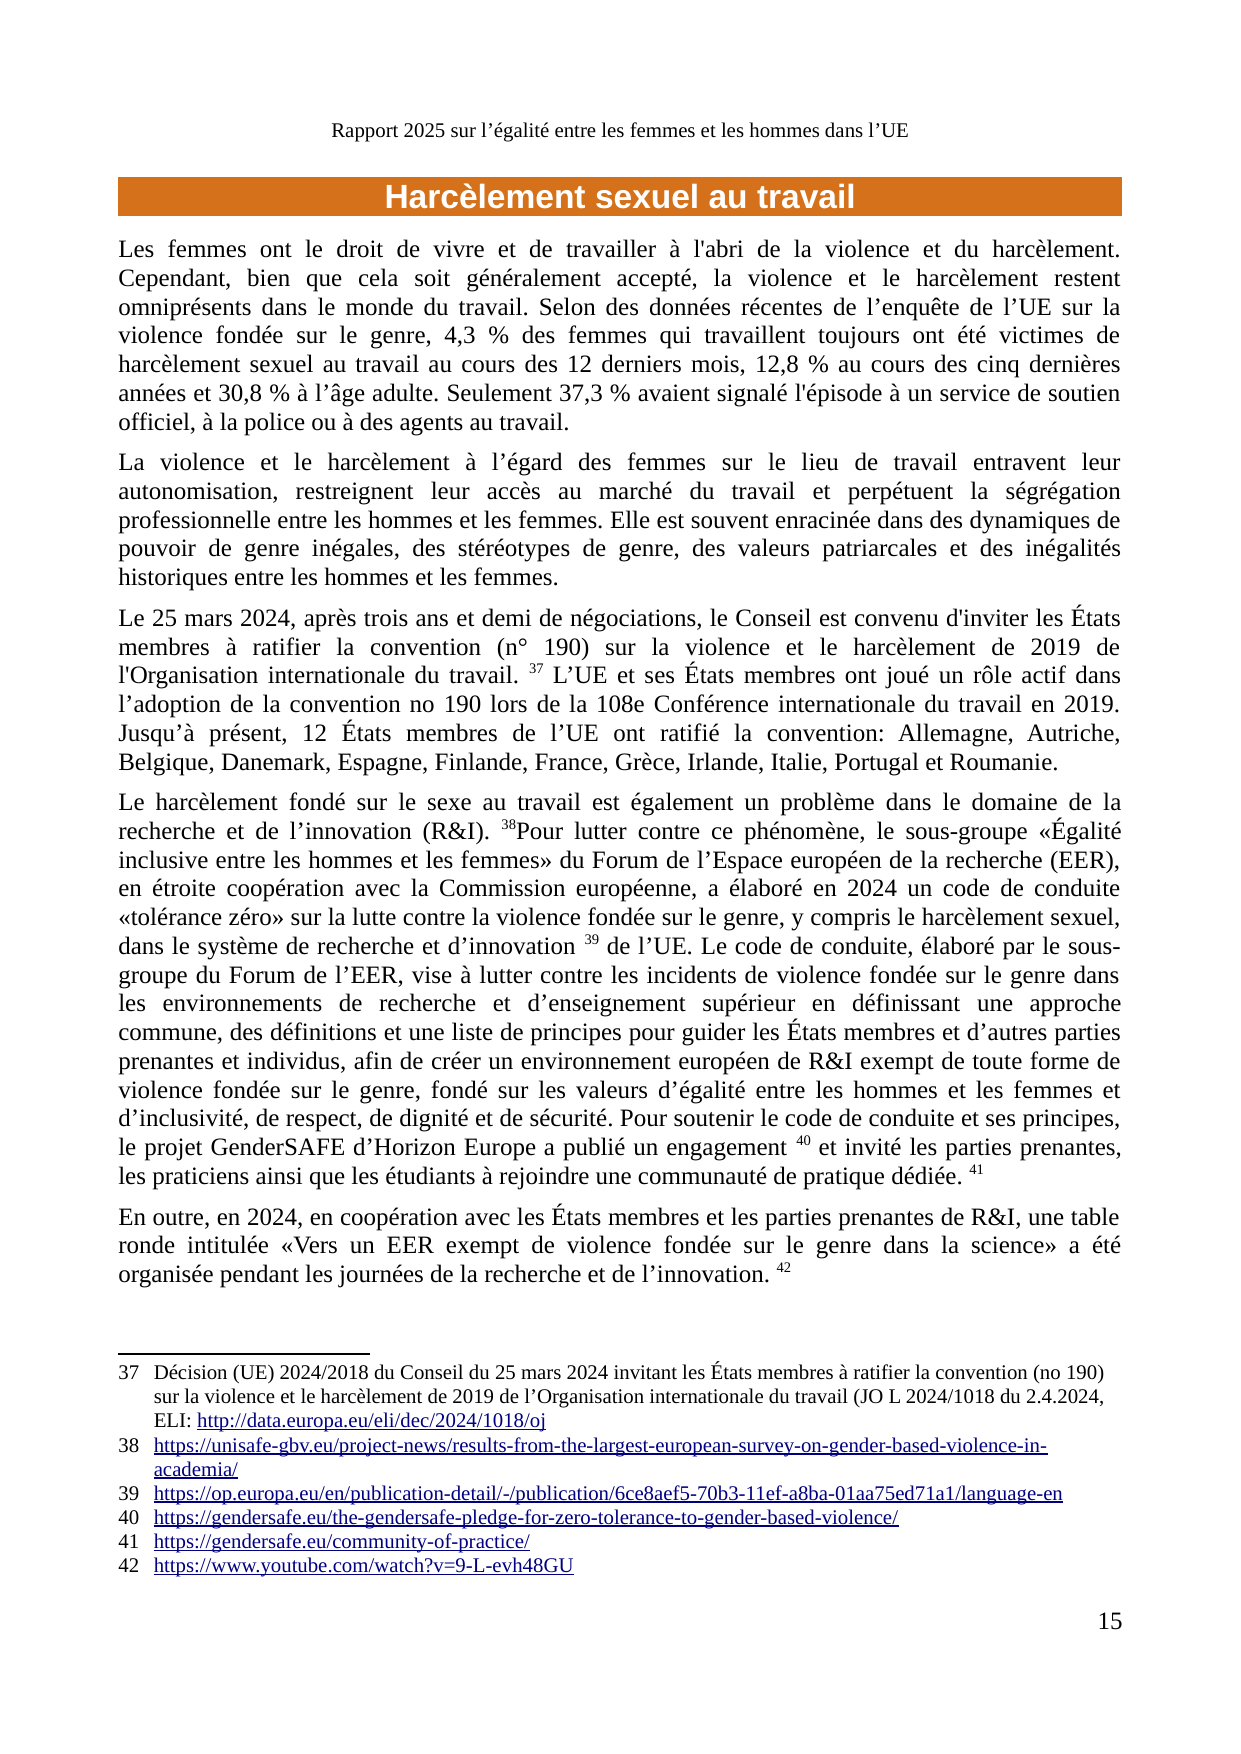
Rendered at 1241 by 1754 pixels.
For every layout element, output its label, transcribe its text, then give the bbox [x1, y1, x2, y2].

text https://unisafe-gbv.eu/project-news/results-from-the-largest-european-survey-on-gender-based-violence-in-academia/ [118, 1432, 1122, 1481]
text https://www.youtube.com/watch?v=9-L-evh48GU [118, 1553, 1122, 1577]
text https://gendersafe.eu/community-of-practice/ [118, 1529, 1122, 1553]
subtitle Harcèlement sexuel au travail [118, 177, 1122, 216]
text En outre, en 2024, en coopération avec les États membres et les parties prenantes de R&I, une table ronde intitulée «Vers un EER exempt de violence fondée sur le genre dans la science» a été organisée pendant les journées de la recherche et de l’innovation. [118, 1202, 1122, 1288]
text Le harcèlement fondé sur le sexe au travail est également un problème dans le domaine de la recherche et de l’innovation (R&I). Pour lutter contre ce phénomène, le sous-groupe «Égalité inclusive entre les hommes et les femmes» du Forum de l’Espace européen de la recherche (EER), en étroite coopération avec la Commission européenne, a élaboré en 2024 un code de conduite «tolérance zéro» sur la lutte contre la violence fondée sur le genre, y compris le harcèlement sexuel, dans le système de recherche et d’innovation de l’UE. Le code de conduite, élaboré par le sous-groupe du Forum de l’EER, vise à lutter contre les incidents de violence fondée sur le genre dans les environnements de recherche et d’enseignement supérieur en définissant une approche commune, des définitions et une liste de principes pour guider les États membres et d’autres parties prenantes et individus, afin de créer un environnement européen de R&I exempt de toute forme de violence fondée sur le genre, fondé sur les valeurs d’égalité entre les hommes et les femmes et d’inclusivité, de respect, de dignité et de sécurité. Pour soutenir le code de conduite et ses principes, le projet GenderSAFE d’Horizon Europe a publié un engagement et invité les parties prenantes, les praticiens ainsi que les étudiants à rejoindre une communauté de pratique dédiée. [118, 787, 1122, 1190]
text Décision (UE) 2024/2018 du Conseil du 25 mars 2024 invitant les États membres à ratifier la convention (no 190) sur la violence et le harcèlement de 2019 de l’Organisation internationale du travail (JO L 2024/1018 du 2.4.2024, ELI: http://data.europa.eu/eli/dec/2024/1018/oj [118, 1360, 1122, 1432]
text https://gendersafe.eu/the-gendersafe-pledge-for-zero-tolerance-to-gender-based-violence/ [118, 1505, 1122, 1529]
text Le 25 mars 2024, après trois ans et demi de négociations, le Conseil est convenu d'inviter les États membres à ratifier la convention (n° 190) sur la violence et le harcèlement de 2019 de l'Organisation internationale du travail. L’UE et ses États membres ont joué un rôle actif dans l’adoption de la convention no 190 lors de la 108e Conférence internationale du travail en 2019. Jusqu’à présent, 12 États membres de l’UE ont ratifié la convention: Allemagne, Autriche, Belgique, Danemark, Espagne, Finlande, France, Grèce, Irlande, Italie, Portugal et Roumanie. [118, 603, 1122, 775]
text Les femmes ont le droit de vivre et de travailler à l'abri de la violence et du harcèlement. Cependant, bien que cela soit généralement accepté, la violence et le harcèlement restent omniprésents dans le monde du travail. Selon des données récentes de l’enquête de l’UE sur la violence fondée sur le genre, 4,3 % des femmes qui travaillent toujours ont été victimes de harcèlement sexuel au travail au cours des 12 derniers mois, 12,8 % au cours des cinq dernières années et 30,8 % à l’âge adulte. Seulement 37,3 % avaient signalé l'épisode à un service de soutien officiel, à la police ou à des agents au travail. [118, 234, 1122, 435]
text La violence et le harcèlement à l’égard des femmes sur le lieu de travail entravent leur autonomisation, restreignent leur accès au marché du travail et perpétuent la ségrégation professionnelle entre les hommes et les femmes. Elle est souvent enracinée dans des dynamiques de pouvoir de genre inégales, des stéréotypes de genre, des valeurs patriarcales et des inégalités historiques entre les hommes et les femmes. [118, 447, 1122, 591]
text https://op.europa.eu/en/publication-detail/-/publication/6ce8aef5-70b3-11ef-a8ba-01aa75ed71a1/language-en [118, 1481, 1122, 1505]
